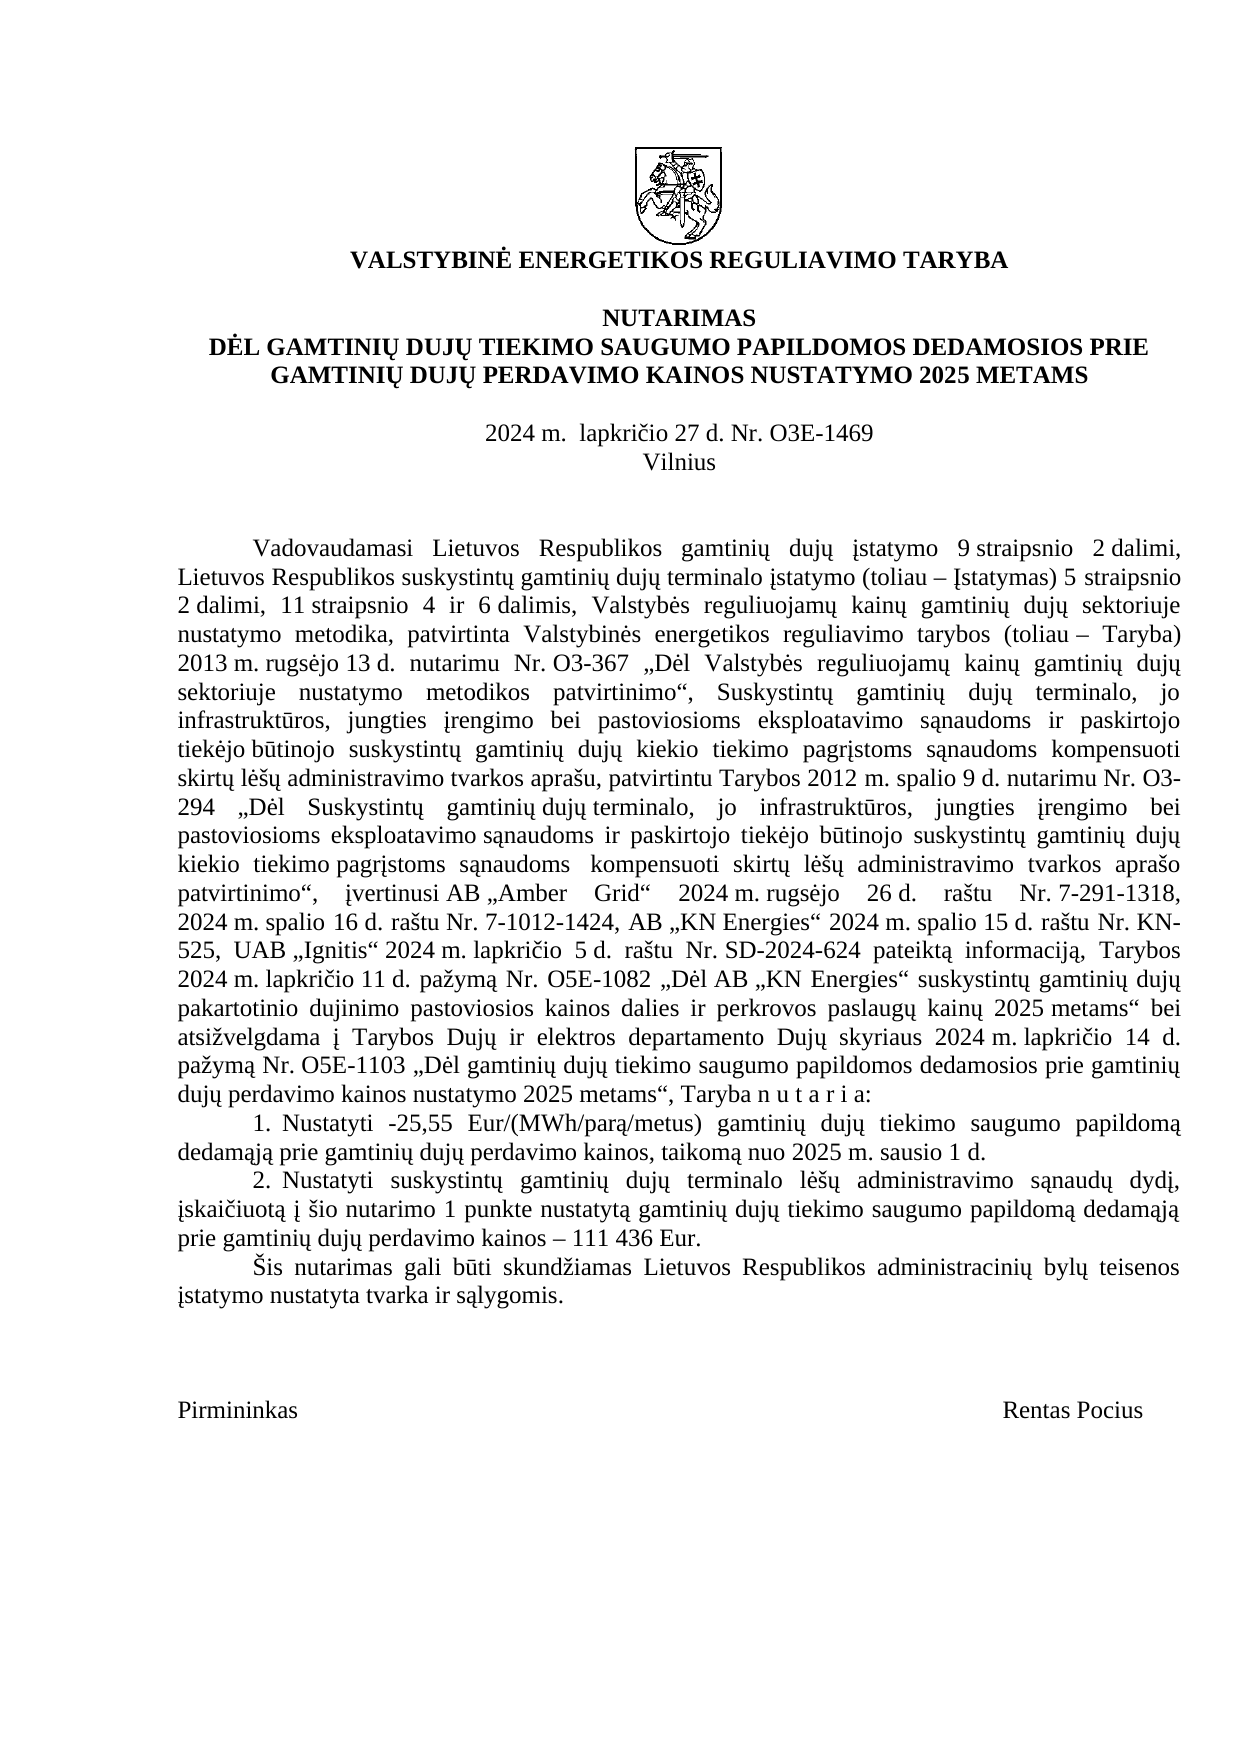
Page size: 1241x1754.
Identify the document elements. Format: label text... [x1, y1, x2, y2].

text Valstybinė energetikos reguliavimo taryba [177, 245, 1181, 274]
text 2024 m. lapkričio 27 d. Nr. O3E-1469 [177, 418, 1181, 447]
text Vadovaudamasi Lietuvos Respublikos gamtinių dujų įstatymo 9 straipsnio 2 dalimi, Lietuvos Respublikos suskystintų gamtinių dujų terminalo įstatymo (toliau – Įstatymas) 5 straipsnio 2 dalimi, 11 straipsnio 4 ir 6 dalimis, Valstybės reguliuojamų kainų gamtinių dujų sektoriuje nustatymo metodika, patvirtinta Valstybinės energetikos reguliavimo tarybos (toliau – Taryba) 2013 m. rugsėjo 13 d. nutarimu Nr. O3-367 „Dėl Valstybės reguliuojamų kainų gamtinių dujų sektoriuje nustatymo metodikos patvirtinimo“, Suskystintų gamtinių dujų terminalo, jo infrastruktūros, jungties įrengimo bei pastoviosioms eksploatavimo sąnaudoms ir paskirtojo tiekėjo būtinojo suskystintų gamtinių dujų kiekio tiekimo pagrįstoms sąnaudoms kompensuoti skirtų lėšų administravimo tvarkos aprašu, patvirtintu Tarybos 2012 m. spalio 9 d. nutarimu Nr. O3-294 „Dėl Suskystintų gamtinių dujų terminalo, jo infrastruktūros, jungties įrengimo bei pastoviosioms eksploatavimo sąnaudoms ir paskirtojo tiekėjo būtinojo suskystintų gamtinių dujų kiekio tiekimo pagrįstoms sąnaudoms kompensuoti skirtų lėšų administravimo tvarkos aprašo patvirtinimo“, įvertinusi AB „Amber Grid“ 2024 m. rugsėjo 26 d. raštu Nr. 7-291-1318, 2024 m. spalio 16 d. raštu Nr. 7-1012-1424, AB „KN Energies“ 2024 m. spalio 15 d. raštu Nr. KN-525, UAB „Ignitis“ 2024 m. lapkričio 5 d. raštu Nr. SD-2024-624 pateiktą informaciją, Tarybos 2024 m. lapkričio 11 d. pažymą Nr. O5E-1082 „Dėl AB „KN Energies“ suskystintų gamtinių dujų pakartotinio dujinimo pastoviosios kainos dalies ir perkrovos paslaugų kainų 2025 metams“ bei atsižvelgdama į Tarybos Dujų ir elektros departamento Dujų skyriaus 2024 m. lapkričio 14 d. pažymą Nr. O5E-1103 „Dėl gamtinių dujų tiekimo saugumo papildomos dedamosios prie gamtinių dujų perdavimo kainos nustatymo 2025 metams“, Taryba n u t a r i a: [177, 533, 1181, 1108]
text Šis nutarimas gali būti skundžiamas Lietuvos Respublikos administracinių bylų teisenos įstatymo nustatyta tvarka ir sąlygomis. [177, 1252, 1181, 1309]
text 2. Nustatyti suskystintų gamtinių dujų terminalo lėšų administravimo sąnaudų dydį, įskaičiuotą į šio nutarimo 1 punkte nustatytą gamtinių dujų tiekimo saugumo papildomą dedamąją prie gamtinių dujų perdavimo kainos – 111 436 Eur. [177, 1165, 1181, 1252]
text Vilnius [177, 447, 1181, 475]
text NUTARIMAS [177, 303, 1181, 332]
text 1. Nustatyti -25,55 Eur/(MWh/parą/metus) gamtinių dujų tiekimo saugumo papildomą dedamąją prie gamtinių dujų perdavimo kainos, taikomą nuo 2025 m. sausio 1 d. [177, 1108, 1181, 1165]
text Dėl gamtinių dujų tiekimo saugumo papildomos dedamosios prie gamtinių dujų perdavimo kainos nustatymo 2025 metams [177, 332, 1181, 389]
text Pirmininkas Rentas Pocius [177, 1395, 1181, 1424]
